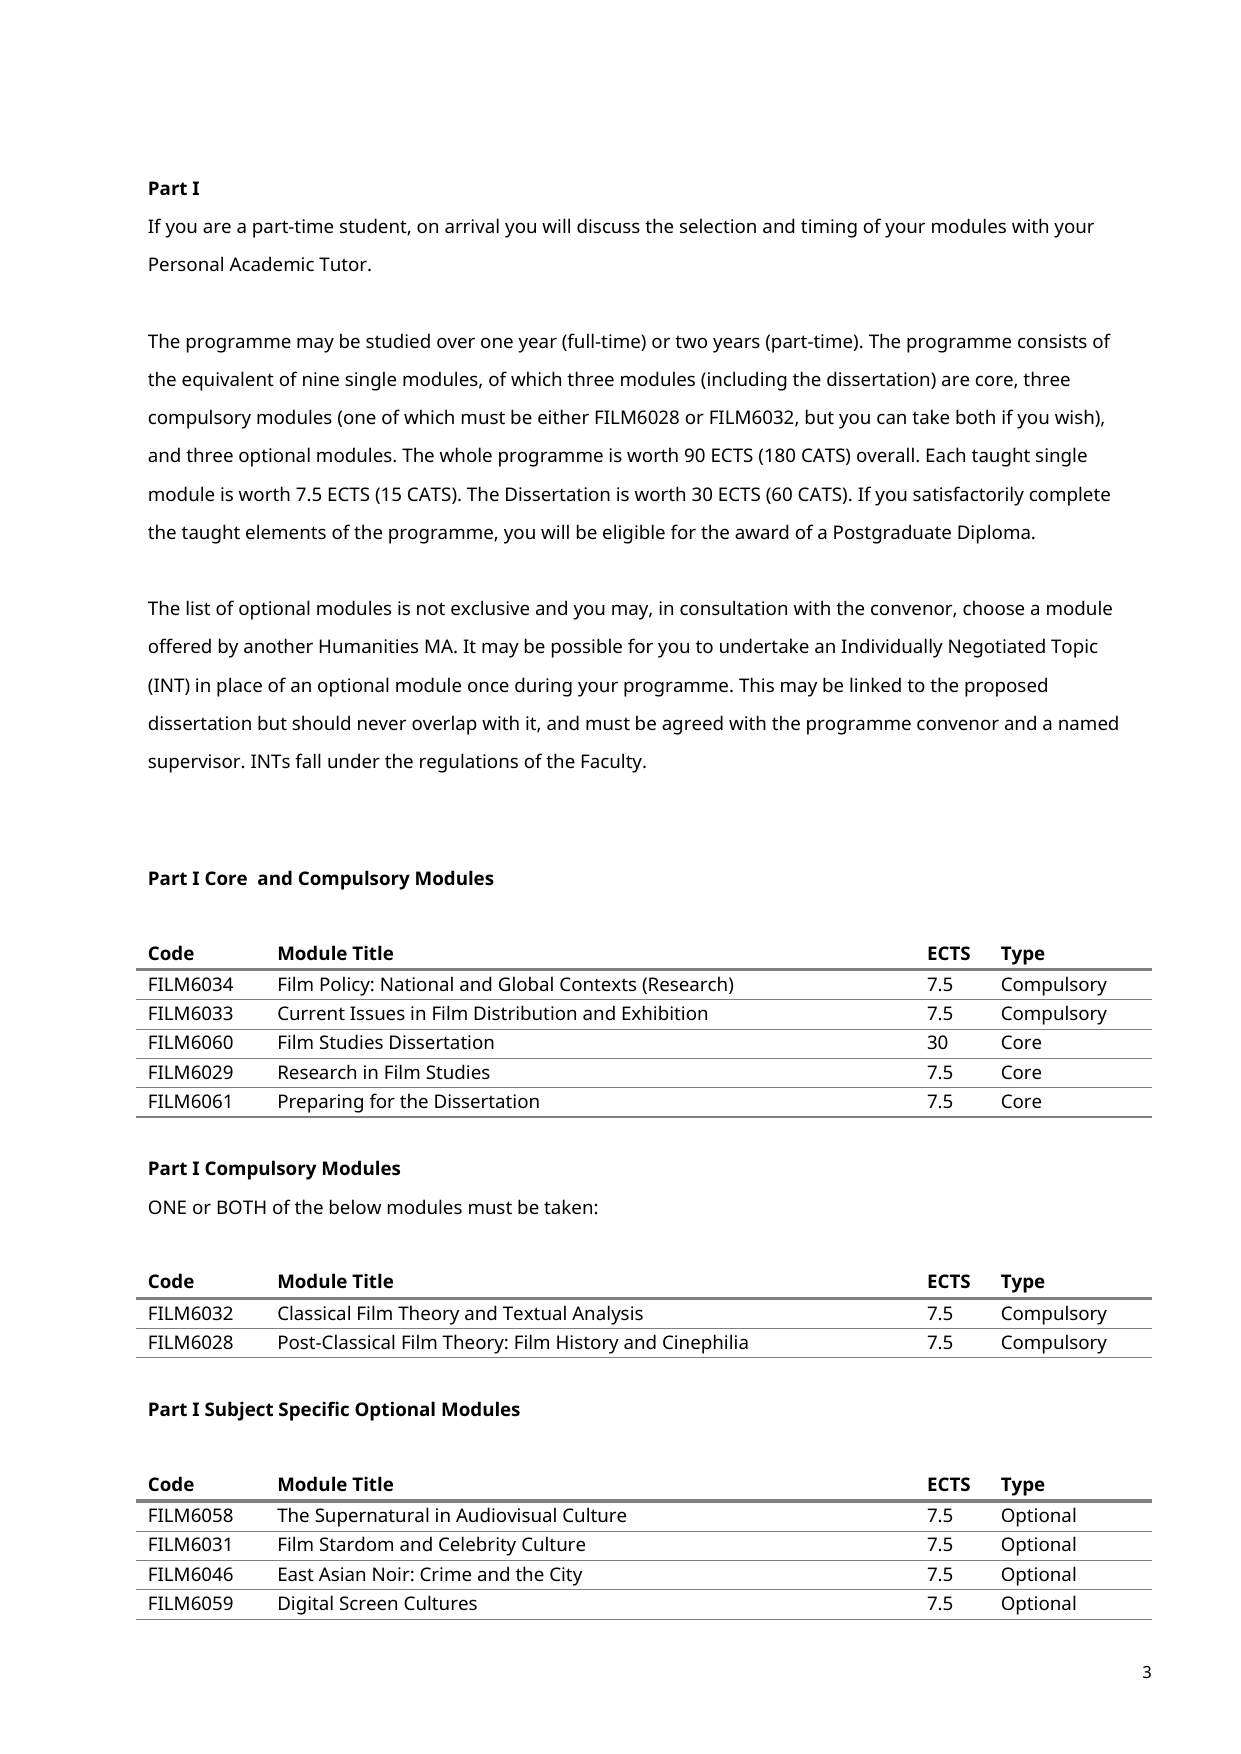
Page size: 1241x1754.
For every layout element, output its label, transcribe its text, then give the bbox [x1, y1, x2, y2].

table_cell East Asian Noir: Crime and the City [266, 1561, 916, 1589]
table_cell FILM6032 [136, 1300, 266, 1328]
table_cell FILM6031 [136, 1532, 266, 1560]
table_cell Classical Film Theory and Textual Analysis [266, 1300, 916, 1328]
table_cell FILM6046 [136, 1561, 266, 1589]
table_cell Module Title [266, 1269, 916, 1297]
table_cell The Supernatural in Audiovisual Culture [266, 1503, 916, 1531]
table_cell Part I Compulsory Modules ONE or BOTH of the below modules must be taken: [136, 1118, 1152, 1268]
table_cell FILM6061 [136, 1088, 266, 1116]
table_cell Code [136, 940, 266, 968]
table_cell Compulsory [989, 1329, 1152, 1357]
table_cell Film Policy: National and Global Contexts (Research) [266, 971, 916, 999]
table_cell 7.5 [916, 1590, 989, 1618]
table_cell 7.5 [916, 1329, 989, 1357]
table_cell Type [989, 1269, 1152, 1297]
table_cell Module Title [266, 1471, 916, 1499]
table_header Part I If you are a part-time student, on arrival you will discuss the selection and timing of your modules with your Personal Academic Tutor. The programme may be studied over one year (full-time) or two years (part-time). The programme consists of the equivalent of nine single modules, of which three modules (including the dissertation) are core, three compulsory modules (one of which must be either FILM6028 or FILM6032, but you can take both if you wish), and three optional modules. The whole programme is worth 90 ECTS (180 CATS) overall. Each taught single module is worth 7.5 ECTS (15 CATS). The Dissertation is worth 30 ECTS (60 CATS). If you satisfactorily complete the taught elements of the programme, you will be eligible for the award of a Postgraduate Diploma. The list of optional modules is not exclusive and you may, in consultation with the convenor, choose a module offered by another Humanities MA. It may be possible for you to undertake an Individually Negotiated Topic (INT) in place of an optional module once during your programme. This may be linked to the proposed dissertation but should never overlap with it, and must be agreed with the programme convenor and a named supervisor. INTs fall under the regulations of the Faculty. [136, 137, 1152, 827]
table_cell Core [989, 1059, 1152, 1087]
table_cell Code [136, 1269, 266, 1297]
table_cell Preparing for the Dissertation [266, 1088, 916, 1116]
table_cell Optional [989, 1503, 1152, 1531]
table_cell Type [989, 1471, 1152, 1499]
table_cell Optional [989, 1590, 1152, 1618]
table_cell Compulsory [989, 1300, 1152, 1328]
table_cell Compulsory [989, 1000, 1152, 1029]
table_cell FILM6060 [136, 1030, 266, 1058]
table_cell Film Studies Dissertation [266, 1030, 916, 1058]
table_cell 7.5 [916, 1000, 989, 1029]
table_cell ECTS [916, 1269, 989, 1297]
table_cell 7.5 [916, 1561, 989, 1589]
table_cell Film Stardom and Celebrity Culture [266, 1532, 916, 1560]
table_cell FILM6059 [136, 1590, 266, 1618]
table_cell FILM6028 [136, 1329, 266, 1357]
table_cell Core [989, 1030, 1152, 1058]
table_cell 7.5 [916, 1088, 989, 1116]
table_cell 7.5 [916, 1059, 989, 1087]
table_cell Part I Subject Specific Optional Modules [136, 1358, 1152, 1471]
table_cell ECTS [916, 940, 989, 968]
table_cell 7.5 [916, 971, 989, 999]
table_cell FILM6029 [136, 1059, 266, 1087]
table_cell FILM6033 [136, 1000, 266, 1029]
table_cell 7.5 [916, 1532, 989, 1560]
table_cell Optional [989, 1561, 1152, 1589]
table_cell Module Title [266, 940, 916, 968]
table_cell Code [136, 1471, 266, 1499]
table_cell FILM6034 [136, 971, 266, 999]
table_cell 7.5 [916, 1503, 989, 1531]
table_cell ECTS [916, 1471, 989, 1499]
table_cell Research in Film Studies [266, 1059, 916, 1087]
table_cell 7.5 [916, 1300, 989, 1328]
table_cell 30 [916, 1030, 989, 1058]
table_cell Compulsory [989, 971, 1152, 999]
table_cell Digital Screen Cultures [266, 1590, 916, 1618]
table_cell FILM6058 [136, 1503, 266, 1531]
table_cell Part I Core and Compulsory Modules [136, 827, 1152, 940]
table_cell Optional [989, 1532, 1152, 1560]
table_cell Post-Classical Film Theory: Film History and Cinephilia [266, 1329, 916, 1357]
table_cell Core [989, 1088, 1152, 1116]
table_cell Type [989, 940, 1152, 968]
table_cell Current Issues in Film Distribution and Exhibition [266, 1000, 916, 1029]
